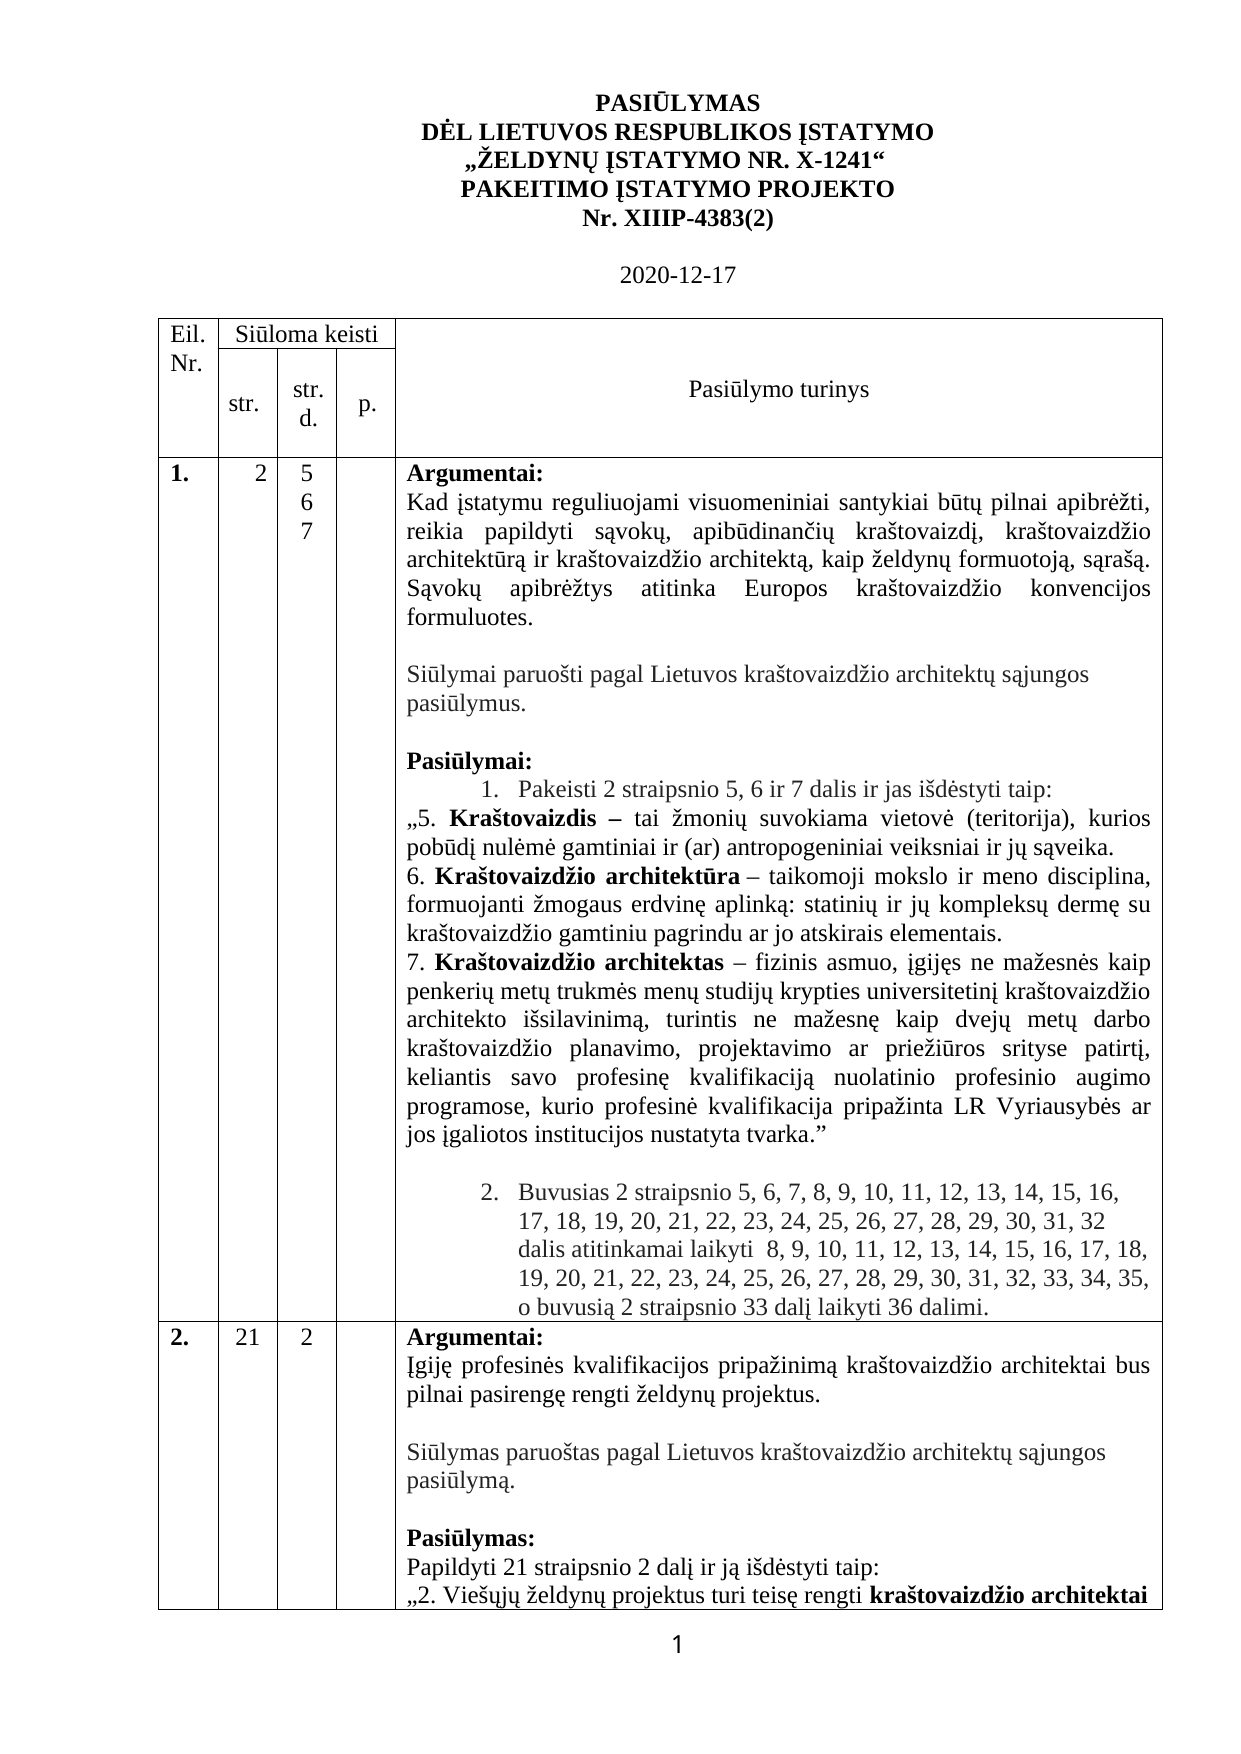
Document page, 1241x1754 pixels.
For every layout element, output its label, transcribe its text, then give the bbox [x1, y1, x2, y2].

table_cell 2 [219, 458, 277, 1321]
table_cell [337, 458, 395, 1321]
table_cell str. [219, 349, 277, 457]
text Nr. XIIIP-4383(2) [130, 203, 1226, 232]
table_cell [337, 1322, 395, 1609]
table_header Siūloma keisti [219, 319, 395, 348]
text „Želdynų įstatymo Nr. X-1241“ [130, 145, 1226, 174]
text 2020-12-17 [159, 260, 1196, 289]
table_header Eil. Nr. [159, 319, 218, 457]
table_cell Argumentai: Kad įstatymu reguliuojami visuomeniniai santykiai būtų pilnai apibrėžti, reikia papildyti sąvokų, apibūdinančių kraštovaizdį, kraštovaizdžio architektūrą ir kraštovaizdžio architektą, kaip želdynų formuotoją, sąrašą. Sąvokų apibrėžtys atitinka Europos kraštovaizdžio konvencijos formuluotes. Siūlymai paruošti pagal Lietuvos kraštovaizdžio architektų sąjungos pasiūlymus. Pasiūlymai: Pakeisti 2 straipsnio 5, 6 ir 7 dalis ir jas išdėstyti taip: „5. Kraštovaizdis – tai žmonių suvokiama vietovė (teritorija), kurios pobūdį nulėmė gamtiniai ir (ar) antropogeniniai veiksniai ir jų sąveika. 6. Kraštovaizdžio architektūra – taikomoji mokslo ir meno disciplina, formuojanti žmogaus erdvinę aplinką: statinių ir jų kompleksų dermę su kraštovaizdžio gamtiniu pagrindu ar jo atskirais elementais. 7. Kraštovaizdžio architektas – fizinis asmuo, įgijęs ne mažesnės kaip penkerių metų trukmės menų studijų krypties universitetinį kraštovaizdžio architekto išsilavinimą, turintis ne mažesnę kaip dvejų metų darbo kraštovaizdžio planavimo, projektavimo ar priežiūros srityse patirtį, keliantis savo profesinę kvalifikaciją nuolatinio profesinio augimo programose, kurio profesinė kvalifikacija pripažinta LR Vyriausybės ar jos įgaliotos institucijos nustatyta tvarka.” Buvusias 2 straipsnio 5, 6, 7, 8, 9, 10, 11, 12, 13, 14, 15, 16, 17, 18, 19, 20, 21, 22, 23, 24, 25, 26, 27, 28, 29, 30, 31, 32 dalis atitinkamai laikyti 8, 9, 10, 11, 12, 13, 14, 15, 16, 17, 18, 19, 20, 21, 22, 23, 24, 25, 26, 27, 28, 29, 30, 31, 32, 33, 34, 35, o buvusią 2 straipsnio 33 dalį laikyti 36 dalimi. [396, 458, 1162, 1321]
table_cell p. [337, 349, 395, 457]
text PAKEITIMO ĮSTATYMO PROJEKTO [130, 174, 1226, 203]
table_cell str. d. [278, 349, 336, 457]
table_cell 1. [159, 458, 218, 1321]
table_cell 21 [219, 1322, 277, 1609]
table_cell Argumentai: Įgiję profesinės kvalifikacijos pripažinimą kraštovaizdžio architektai bus pilnai pasirengę rengti želdynų projektus. Siūlymas paruoštas pagal Lietuvos kraštovaizdžio architektų sąjungos pasiūlymą. Pasiūlymas: Papildyti 21 straipsnio 2 dalį ir ją išdėstyti taip: „2. Viešųjų želdynų projektus turi teisę rengti kraštovaizdžio architektai [396, 1322, 1162, 1609]
table_cell 2 [278, 1322, 336, 1609]
table_cell 5 6 7 [278, 458, 336, 1321]
table_header Pasiūlymo turinys [396, 319, 1162, 457]
text PASIŪLYMAS [130, 88, 1226, 117]
table_cell 2. [159, 1322, 218, 1609]
text DĖL LIETUVOS RESPUBLIKOS ĮSTATYMO [130, 117, 1226, 145]
